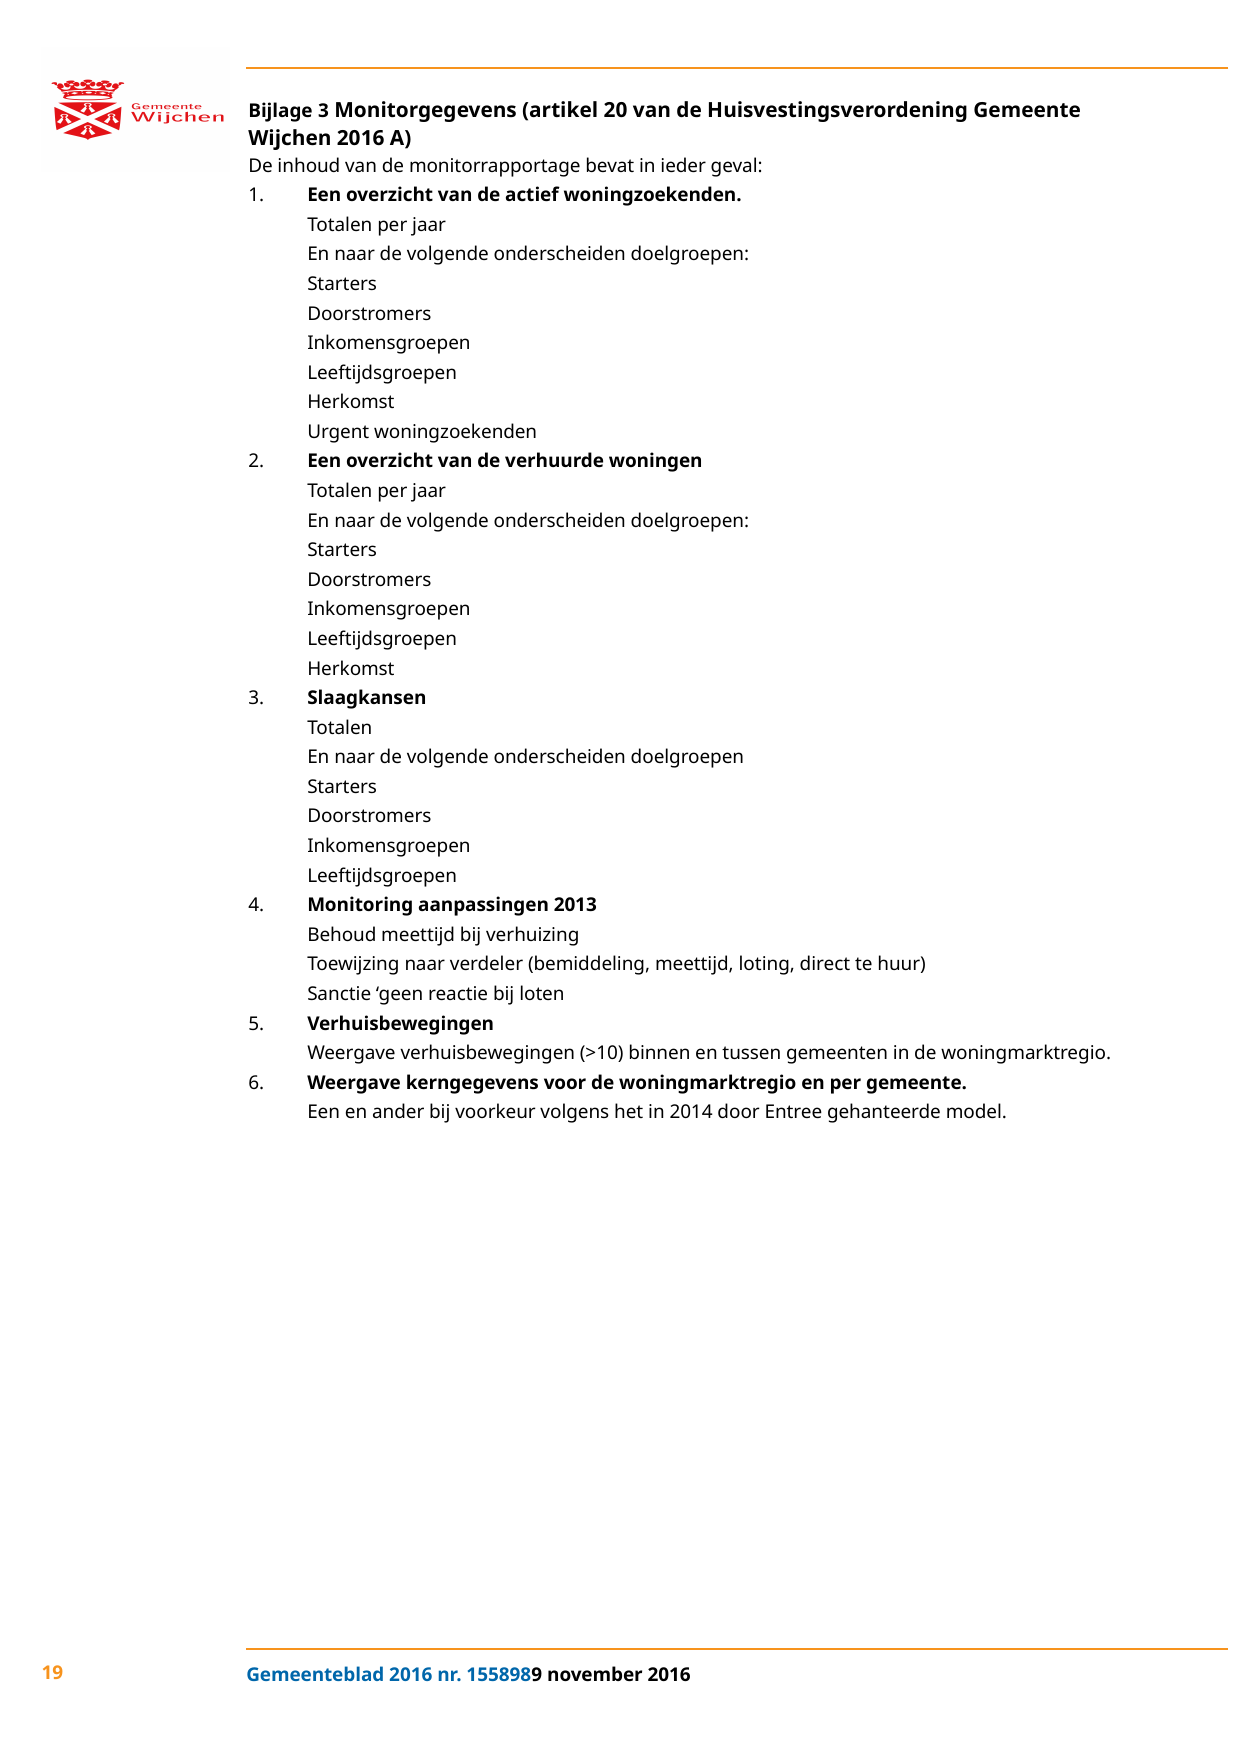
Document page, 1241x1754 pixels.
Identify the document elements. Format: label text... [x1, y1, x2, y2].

list Weergave kerngegevens voor de woningmarktregio en per gemeente. [248, 1069, 1152, 1094]
list Slaagkansen [248, 684, 1152, 710]
list Starters [248, 270, 1152, 296]
list Inkomensgroepen [248, 596, 1152, 621]
list Urgent woningzoekenden [248, 418, 1152, 444]
list Weergave verhuisbewegingen (>10) binnen en tussen gemeenten in de woningmarktregio. [248, 1039, 1152, 1065]
list Doorstromers [248, 300, 1152, 325]
text De inhoud van de monitorrapportage bevat in ieder geval: [248, 152, 1152, 177]
list En naar de volgende onderscheiden doelgroepen [248, 743, 1152, 769]
list Herkomst [248, 655, 1152, 680]
list Een overzicht van de actief woningzoekenden. [248, 181, 1152, 207]
list Leeftijdsgroepen [248, 625, 1152, 651]
list Een overzicht van de verhuurde woningen [248, 448, 1152, 473]
list En naar de volgende onderscheiden doelgroepen: [248, 241, 1152, 266]
list Doorstromers [248, 803, 1152, 828]
list Leeftijdsgroepen [248, 862, 1152, 887]
list Toewijzing naar verdeler (bemiddeling, meettijd, loting, direct te huur) [248, 951, 1152, 976]
list Sanctie ‘geen reactie bij loten [248, 980, 1152, 1006]
list Inkomensgroepen [248, 832, 1152, 858]
list Behoud meettijd bij verhuizing [248, 921, 1152, 947]
list Inkomensgroepen [248, 329, 1152, 355]
list Verhuisbewegingen [248, 1010, 1152, 1035]
list Monitoring aanpassingen 2013 [248, 891, 1152, 917]
list En naar de volgende onderscheiden doelgroepen: [248, 507, 1152, 532]
list Leeftijdsgroepen [248, 359, 1152, 384]
list Een en ander bij voorkeur volgens het in 2014 door Entree gehanteerde model. [248, 1098, 1152, 1124]
picture [41, 47, 231, 172]
list Totalen [248, 714, 1152, 739]
list Starters [248, 536, 1152, 562]
text Bijlage 3 Monitorgegevens (artikel 20 van de Huisvestingsverordening Gemeente Wijchen 2016 A) [248, 95, 1152, 152]
list Totalen per jaar [248, 211, 1152, 237]
list Totalen per jaar [248, 477, 1152, 503]
list Doorstromers [248, 566, 1152, 592]
list Starters [248, 773, 1152, 799]
list Herkomst [248, 388, 1152, 414]
